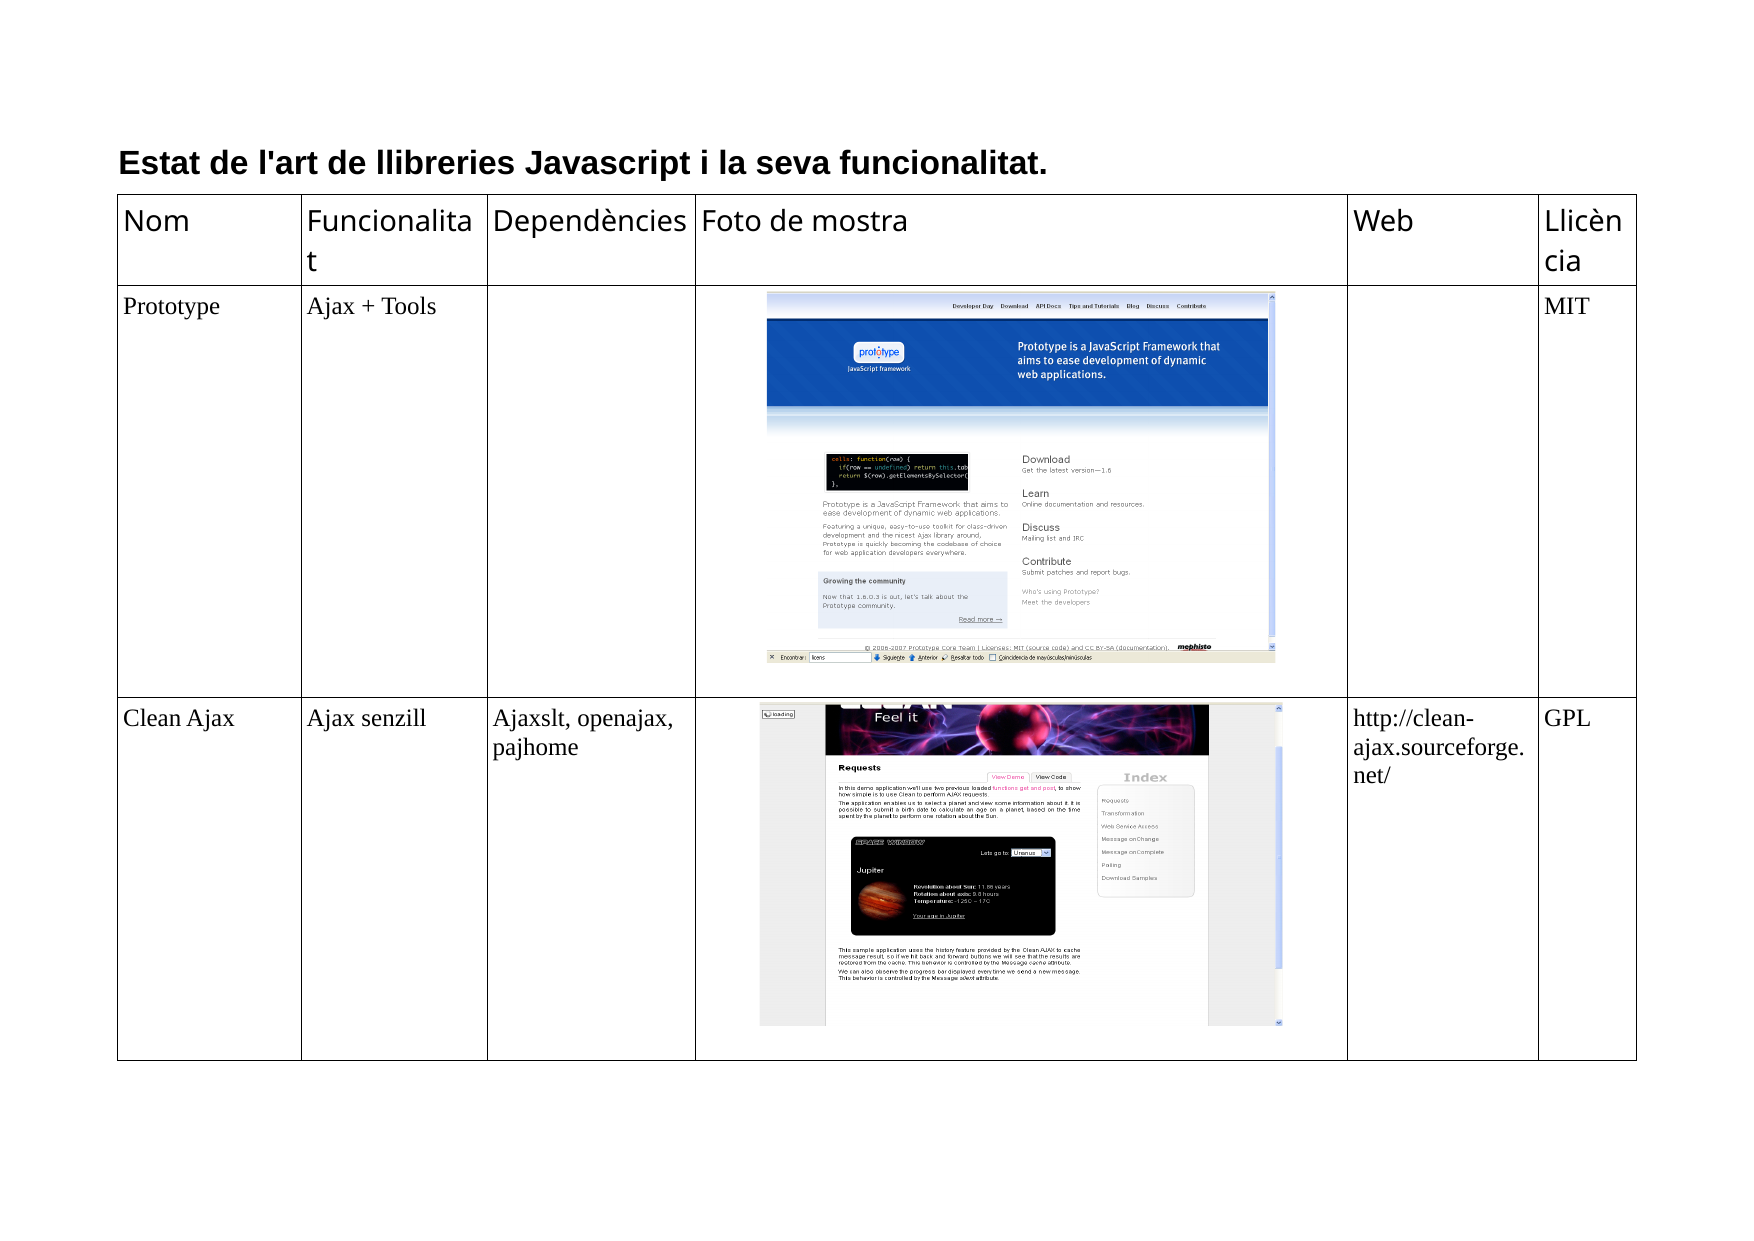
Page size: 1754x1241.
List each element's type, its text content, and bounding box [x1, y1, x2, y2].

table_cell GPL [1539, 698, 1636, 1060]
table_header Llicència [1539, 195, 1636, 285]
table_cell [488, 286, 695, 697]
table_header Nom [118, 195, 301, 285]
table_cell Ajax senzill [302, 698, 487, 1060]
table_cell [696, 663, 1347, 697]
table_cell Clean Ajax [118, 698, 301, 1060]
table_cell MIT [1539, 286, 1636, 697]
table_cell Ajaxslt, openajax, pajhome [488, 698, 695, 1060]
table_cell Prototype [118, 286, 301, 697]
table_header Foto de mostra [696, 195, 1347, 285]
table_header Dependències [488, 195, 695, 285]
picture [766, 291, 1276, 663]
subtitle Estat de l'art de llibreries Javascript i la seva funcionalitat. [118, 143, 1636, 182]
picture [759, 702, 1283, 1026]
table_cell [1348, 286, 1538, 697]
table_header Web [1348, 195, 1538, 285]
table_cell [696, 698, 1347, 1060]
table_cell http://clean-ajax.sourceforge.net/ [1348, 698, 1538, 1060]
table_cell Ajax + Tools [302, 286, 487, 697]
table_cell [696, 286, 1347, 662]
table_header Funcionalitat [302, 195, 487, 285]
